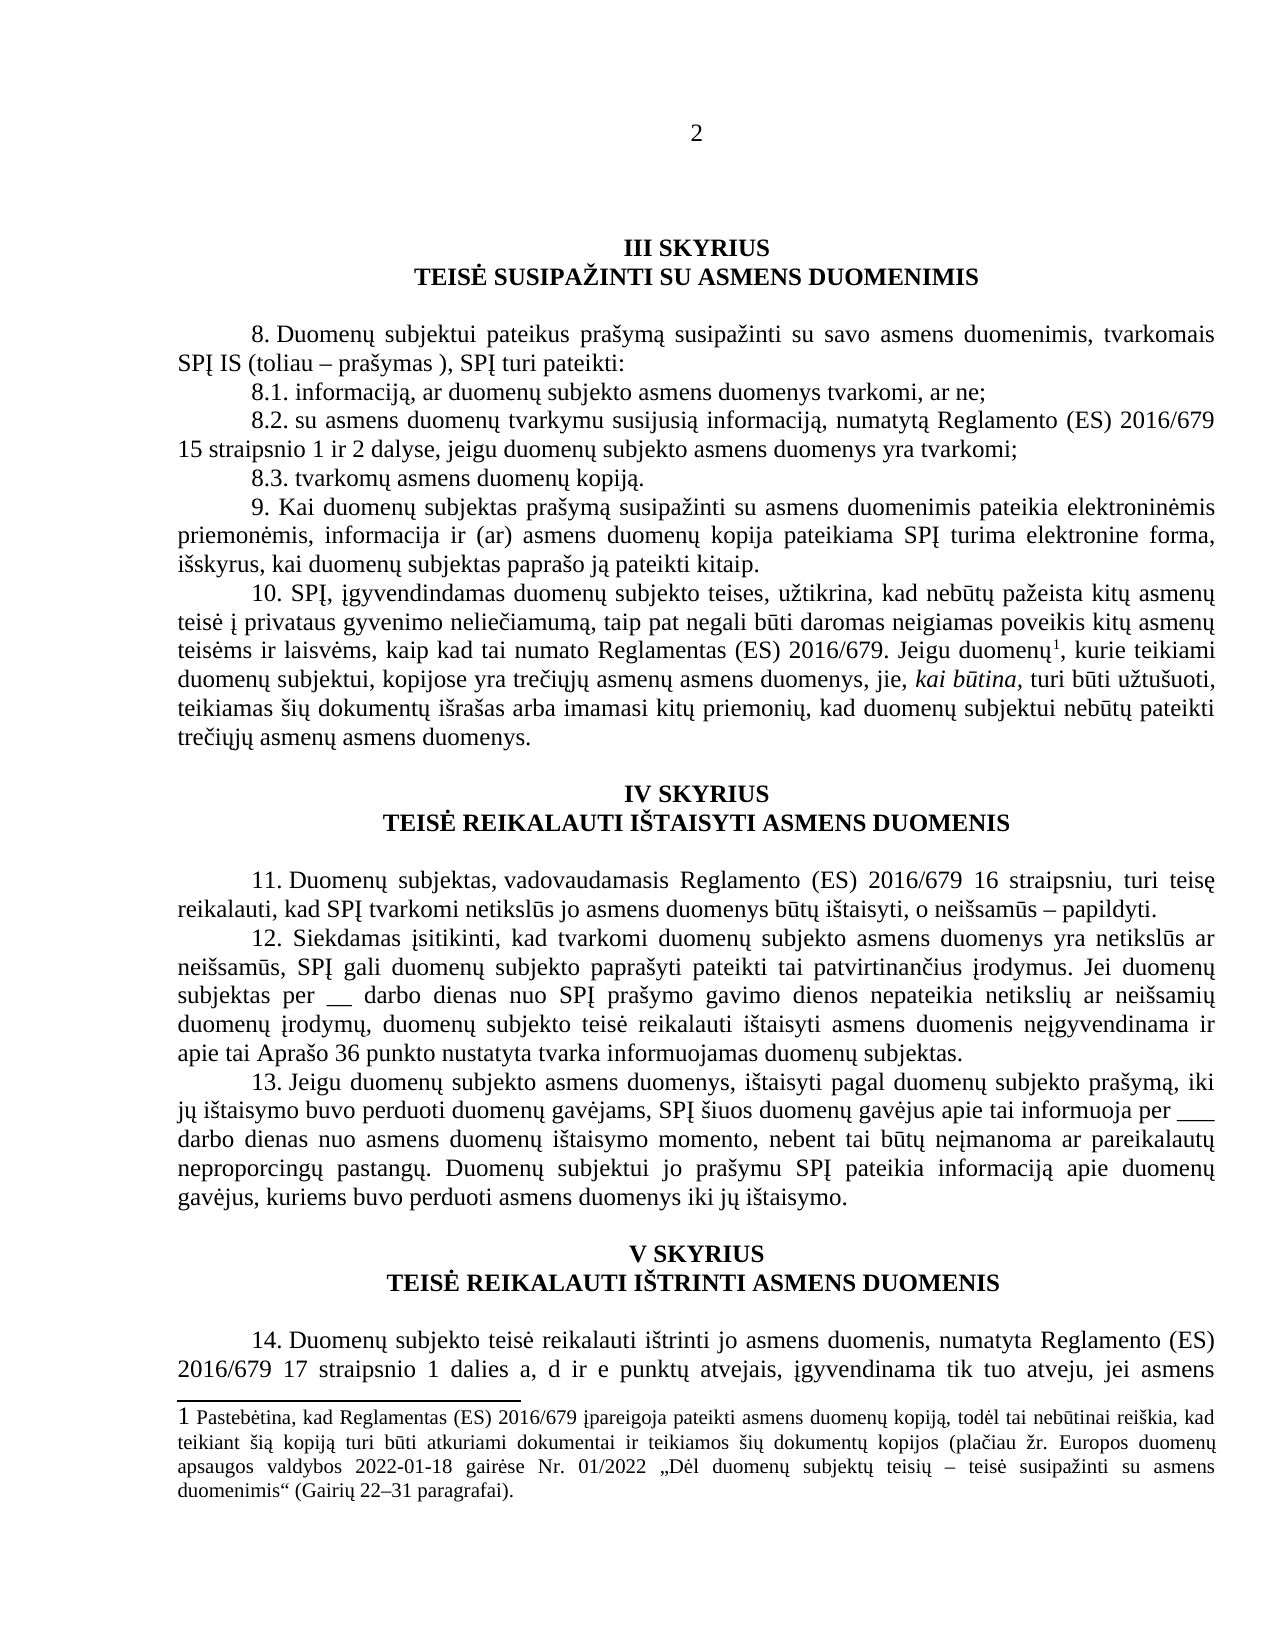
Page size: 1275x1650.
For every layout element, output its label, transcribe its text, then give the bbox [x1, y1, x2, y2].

text 13. Jeigu duomenų subjekto asmens duomenys, ištaisyti pagal duomenų subjekto prašymą, iki jų ištaisymo buvo perduoti duomenų gavėjams, SPĮ šiuos duomenų gavėjus apie tai informuoja per ___ darbo dienas nuo asmens duomenų ištaisymo momento, nebent tai būtų neįmanoma ar pareikalautų neproporcingų pastangų. Duomenų subjektui jo prašymu SPĮ pateikia informaciją apie duomenų gavėjus, kuriems buvo perduoti asmens duomenys iki jų ištaisymo. [177, 1067, 1216, 1211]
text V SKYRIUS [177, 1239, 1216, 1268]
text IV SKYRIUS [177, 779, 1216, 808]
text 8.3. tvarkomų asmens duomenų kopiją. [177, 463, 1216, 492]
text 14. Duomenų subjekto teisė reikalauti ištrinti jo asmens duomenis, numatyta Reglamento (ES) 2016/679 17 straipsnio 1 dalies a, d ir e punktų atvejais, įgyvendinama tik tuo atveju, jei asmens [177, 1326, 1216, 1383]
text TEISĖ REIKALAUTI IŠTAISYTI ASMENS DUOMENIS [177, 808, 1216, 837]
text 11. Duomenų subjektas, vadovaudamasis Reglamento (ES) 2016/679 16 straipsniu, turi teisę reikalauti, kad SPĮ tvarkomi netikslūs jo asmens duomenys būtų ištaisyti, o neišsamūs – papildyti. [177, 866, 1216, 923]
text 9. Kai duomenų subjektas prašymą susipažinti su asmens duomenimis pateikia elektroninėmis priemonėmis, informacija ir (ar) asmens duomenų kopija pateikiama SPĮ turima elektronine forma, išskyrus, kai duomenų subjektas paprašo ją pateikti kitaip. [177, 492, 1216, 578]
text 12. Siekdamas įsitikinti, kad tvarkomi duomenų subjekto asmens duomenys yra netikslūs ar neišsamūs, SPĮ gali duomenų subjekto paprašyti pateikti tai patvirtinančius įrodymus. Jei duomenų subjektas per __ darbo dienas nuo SPĮ prašymo gavimo dienos nepateikia netikslių ar neišsamių duomenų įrodymų, duomenų subjekto teisė reikalauti ištaisyti asmens duomenis neįgyvendinama ir apie tai Aprašo 36 punkto nustatyta tvarka informuojamas duomenų subjektas. [177, 923, 1216, 1067]
text Pastebėtina, kad Reglamentas (ES) 2016/679 įpareigoja pateikti asmens duomenų kopiją, todėl tai nebūtinai reiškia, kad teikiant šią kopiją turi būti atkuriami dokumentai ir teikiamos šių dokumentų kopijos (plačiau žr. Europos duomenų apsaugos valdybos 2022-01-18 gairėse Nr. 01/2022 „Dėl duomenų subjektų teisių – teisė susipažinti su asmens duomenimis“ (Gairių 22–31 paragrafai). [177, 1401, 1216, 1502]
text III SKYRIUS [177, 233, 1216, 262]
text 8. Duomenų subjektui pateikus prašymą susipažinti su savo asmens duomenimis, tvarkomais SPĮ IS (toliau – prašymas ), SPĮ turi pateikti: [177, 319, 1216, 377]
text TEISĖ SUSIPAŽINTI SU ASMENS DUOMENIMIS [177, 262, 1216, 291]
text 8.1. informaciją, ar duomenų subjekto asmens duomenys tvarkomi, ar ne; [177, 377, 1216, 406]
text 8.2. su asmens duomenų tvarkymu susijusią informaciją, numatytą Reglamento (ES) 2016/679 15 straipsnio 1 ir 2 dalyse, jeigu duomenų subjekto asmens duomenys yra tvarkomi; [177, 406, 1216, 463]
text TEISĖ REIKALAUTI IŠTRINTI ASMENS DUOMENIS [177, 1268, 1216, 1297]
text 10. SPĮ, įgyvendindamas duomenų subjekto teises, užtikrina, kad nebūtų pažeista kitų asmenų teisė į privataus gyvenimo neliečiamumą, taip pat negali būti daromas neigiamas poveikis kitų asmenų teisėms ir laisvėms, kaip kad tai numato Reglamentas (ES) 2016/679. Jeigu duomenų, kurie teikiami duomenų subjektui, kopijose yra trečiųjų asmenų asmens duomenys, jie, kai būtina, turi būti užtušuoti, teikiamas šių dokumentų išrašas arba imamasi kitų priemonių, kad duomenų subjektui nebūtų pateikti trečiųjų asmenų asmens duomenys. [177, 578, 1216, 751]
